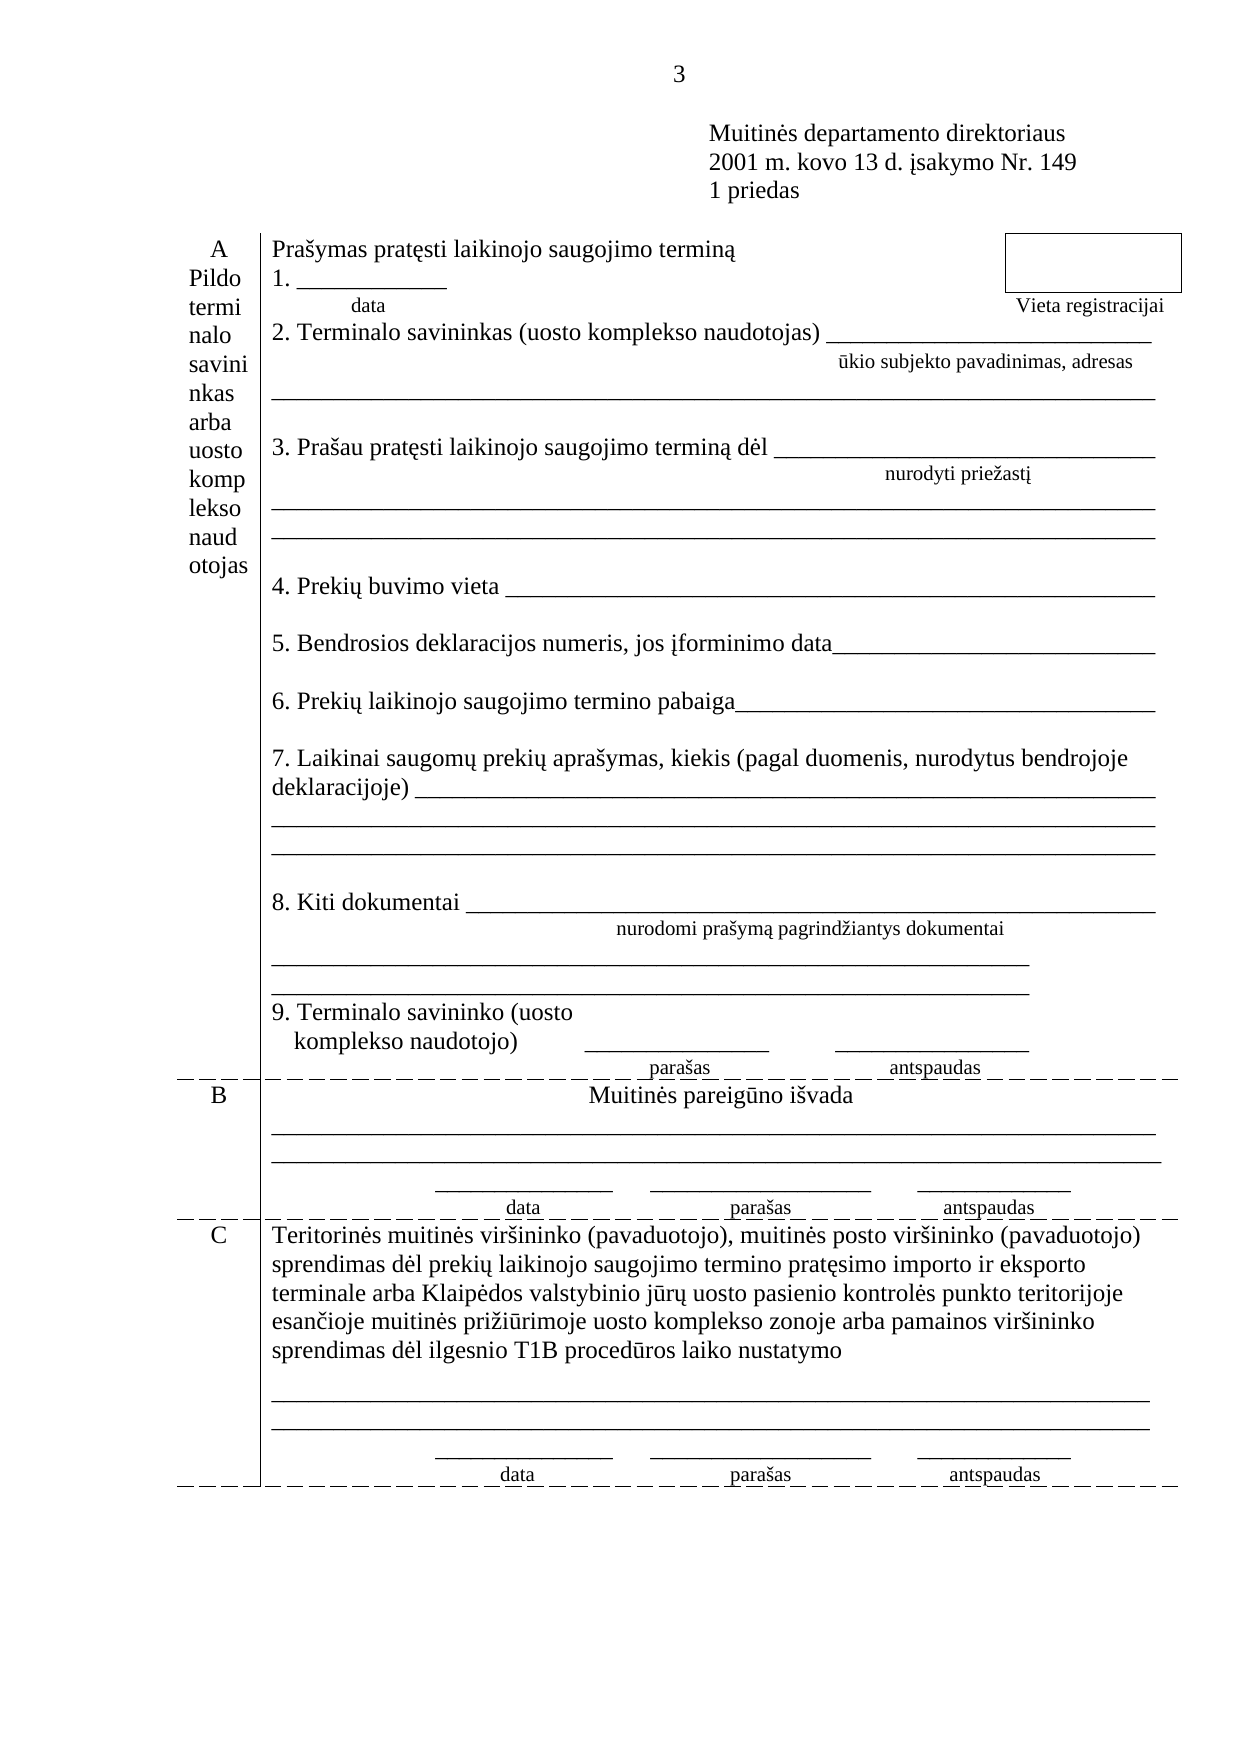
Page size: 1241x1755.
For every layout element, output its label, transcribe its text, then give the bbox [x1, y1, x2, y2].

table_cell data Vieta registracijai 2. Terminalo savininkas (uosto komplekso naudotojas) ūkio subjekto pavadinimas, adresas 3. Prašau pratęsti laikinojo saugojimo terminą dėl nurodyti priežastį 4. Prekių buvimo vieta 5. Bendrosios deklaracijos numeris, jos įforminimo data 6. Prekių laikinojo saugojimo termino pabaiga 7. Laikinai saugomų prekių aprašymas, kiekis (pagal duomenis, nurodytus bendrojoje deklaracijoje) 8. Kiti dokumentai nurodomi prašymą pagrindžiantys dokumentai 9. Terminalo savininko (uosto komplekso naudotojo) parašas antspaudas [261, 292, 1181, 1079]
text Muitinės departamento direktoriaus [709, 118, 1181, 147]
table_header [885, 233, 1005, 292]
table_cell B [177, 1079, 260, 1219]
text 1 priedas [177, 176, 1181, 204]
text 2001 m. kovo 13 d. įsakymo Nr. 149 [177, 147, 1181, 176]
table_cell Teritorinės muitinės viršininko (pavaduotojo), muitinės posto viršininko (pavaduotojo) sprendimas dėl prekių laikinojo saugojimo termino pratęsimo importo ir eksporto terminale arba Klaipėdos valstybinio jūrų uosto pasienio kontrolės punkto teritorijoje esančioje muitinės prižiūrimoje uosto komplekso zonoje arba pamainos viršininko sprendimas dėl ilgesnio T1B procedūros laiko nustatymo data parašas antspaudas [261, 1219, 1181, 1486]
table_cell Muitinės pareigūno išvada data parašas antspaudas [261, 1079, 1181, 1219]
table_header Prašymas pratęsti laikinojo saugojimo terminą 1. ____________ [261, 233, 885, 292]
table_cell C [177, 1219, 260, 1486]
table_header A Pildo terminalo savininkas arba uosto komplekso naudotojas [177, 233, 260, 1079]
table_header [1006, 234, 1181, 292]
